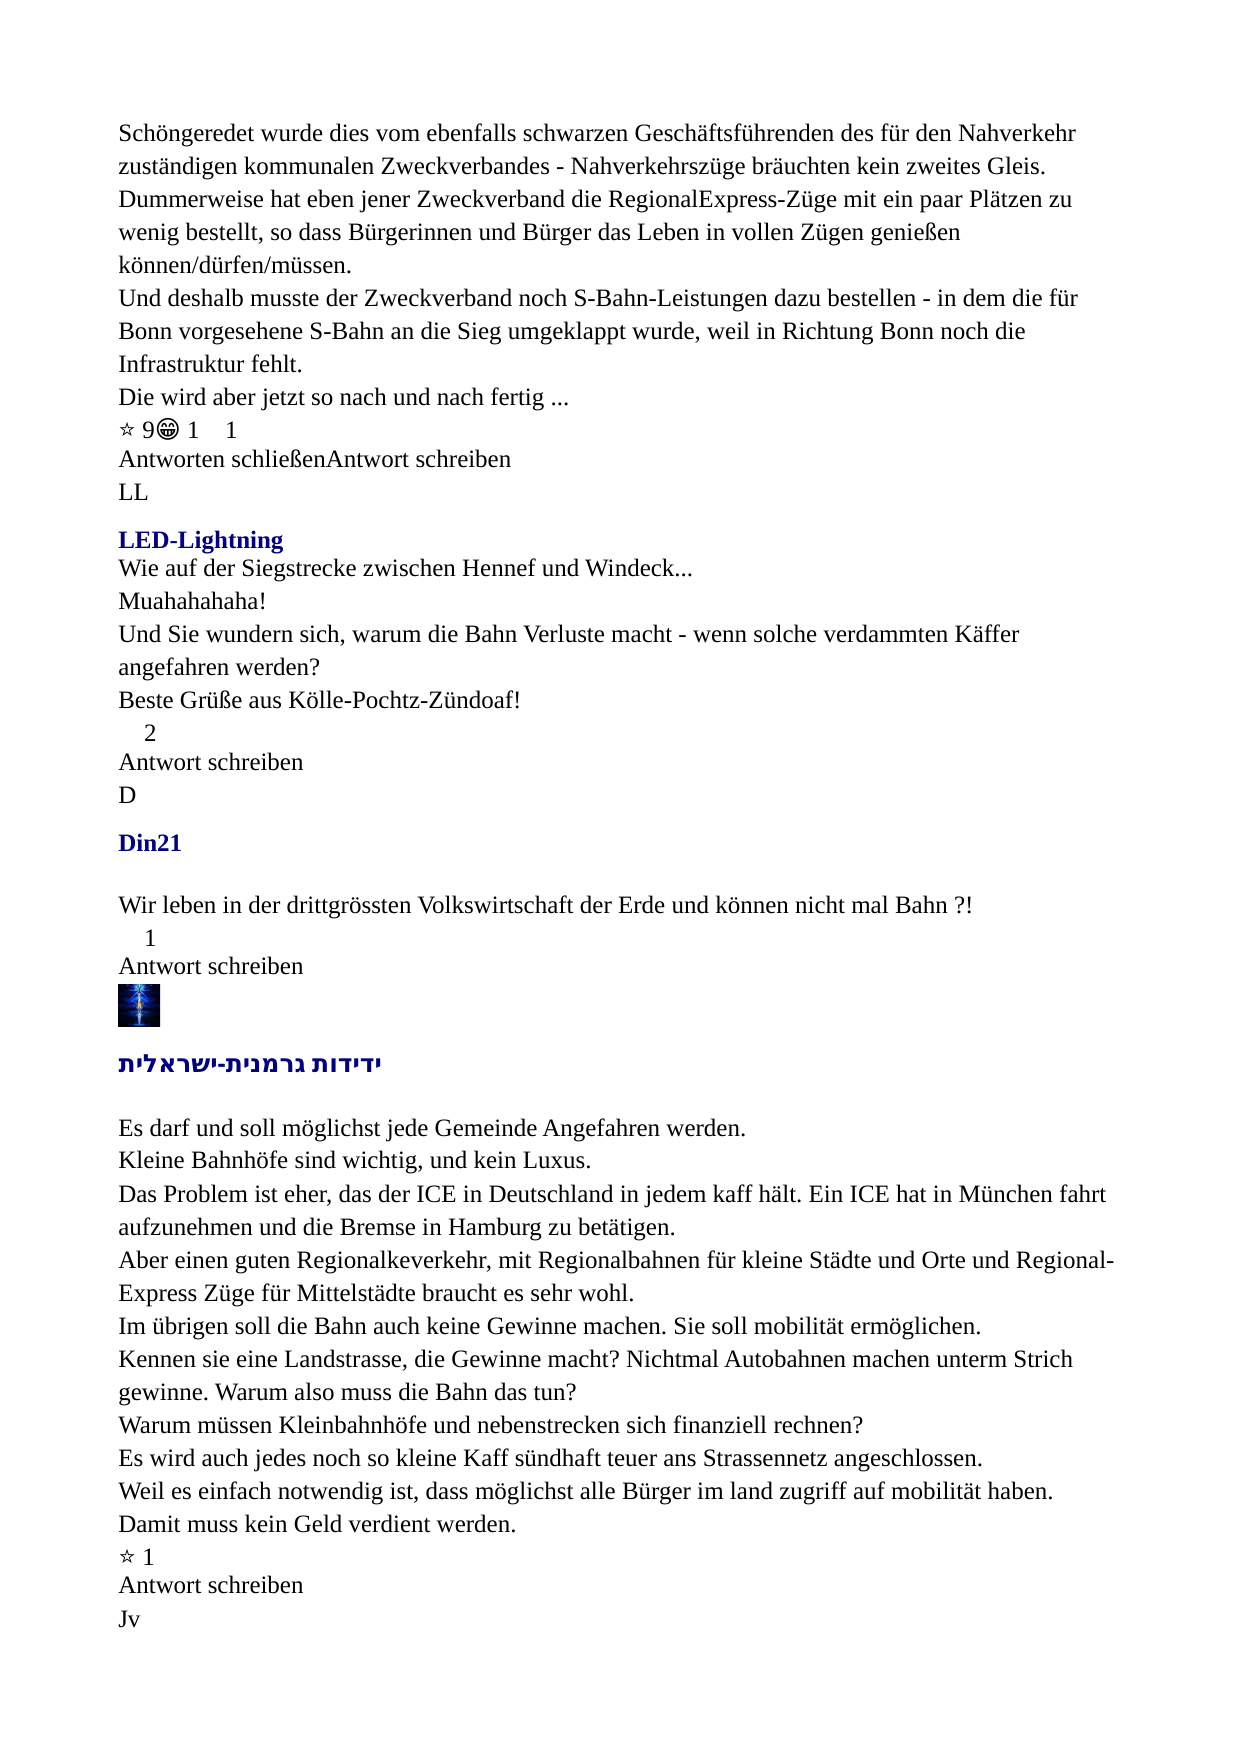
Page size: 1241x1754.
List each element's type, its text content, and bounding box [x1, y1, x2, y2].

text Antwort schreiben [118, 747, 1122, 776]
text Es darf und soll möglichst jede Gemeinde Angefahren werden. [118, 1113, 1122, 1141]
picture [118, 984, 161, 1027]
text Und deshalb musste der Zweckverband noch S-Bahn-Leistungen dazu bestellen - in dem die für Bonn vorgesehene S-Bahn an die Sieg umgeklappt wurde, weil in Richtung Bonn noch die Infrastruktur fehlt. [118, 283, 1122, 378]
text Jv [118, 1604, 1122, 1632]
text Schöngeredet wurde dies vom ebenfalls schwarzen Geschäftsführenden des für den Nahverkehr zuständigen kommunalen Zweckverbandes - Nahverkehrszüge bräuchten kein zweites Gleis. Dummerweise hat eben jener Zweckverband die RegionalExpress-Züge mit ein paar Plätzen zu wenig bestellt, so dass Bürgerinnen und Bürger das Leben in vollen Zügen genießen können/dürfen/müssen. [118, 118, 1122, 279]
text Beste Grüße aus Kölle-Pochtz-Zündoaf! [118, 686, 1122, 714]
text Kennen sie eine Landstrasse, die Gewinne macht? Nichtmal Autobahnen machen unterm Strich gewinne. Warum also muss die Bahn das tun? [118, 1344, 1122, 1406]
text Wie auf der Siegstrecke zwischen Hennef und Windeck... [118, 553, 1122, 582]
text Wir leben in der drittgrössten Volkswirtschaft der Erde und können nicht mal Bahn ?! [118, 890, 1122, 918]
text ⭐️ 9😁 1🙁 1 [118, 415, 1122, 444]
text Muahahahaha! [118, 586, 1122, 615]
text Kleine Bahnhöfe sind wichtig, und kein Luxus. [118, 1146, 1122, 1174]
text Antworten schließenAntwort schreiben [118, 444, 1122, 473]
text D [118, 780, 1122, 809]
text Die wird aber jetzt so nach und nach fertig ... [118, 382, 1122, 411]
text 🙁 2 [118, 718, 1122, 747]
subtitle ידידות גרמנית-ישראלית [118, 1046, 1122, 1079]
text Warum müssen Kleinbahnhöfe und nebenstrecken sich finanziell rechnen? [118, 1410, 1122, 1438]
text Im übrigen soll die Bahn auch keine Gewinne machen. Sie soll mobilität ermöglichen. [118, 1311, 1122, 1339]
subtitle LED-Lightning [118, 525, 1122, 553]
subtitle Din21 [118, 828, 1122, 857]
text LL [118, 477, 1122, 506]
text Antwort schreiben [118, 1571, 1122, 1599]
text Antwort schreiben [118, 951, 1122, 980]
text ⭐️ 1 [118, 1542, 1122, 1571]
text 🙁 1 [118, 923, 1122, 951]
text Das Problem ist eher, das der ICE in Deutschland in jedem kaff hält. Ein ICE hat in München fahrt aufzunehmen und die Bremse in Hamburg zu betätigen. [118, 1179, 1122, 1240]
text Es wird auch jedes noch so kleine Kaff sündhaft teuer ans Strassennetz angeschlossen. [118, 1443, 1122, 1472]
text Und Sie wundern sich, warum die Bahn Verluste macht - wenn solche verdammten Käffer angefahren werden? [118, 619, 1122, 681]
text Aber einen guten Regionalkeverkehr, mit Regionalbahnen für kleine Städte und Orte und Regional-Express Züge für Mittelstädte braucht es sehr wohl. [118, 1245, 1122, 1306]
text Weil es einfach notwendig ist, dass möglichst alle Bürger im land zugriff auf mobilität haben. Damit muss kein Geld verdient werden. [118, 1476, 1122, 1538]
